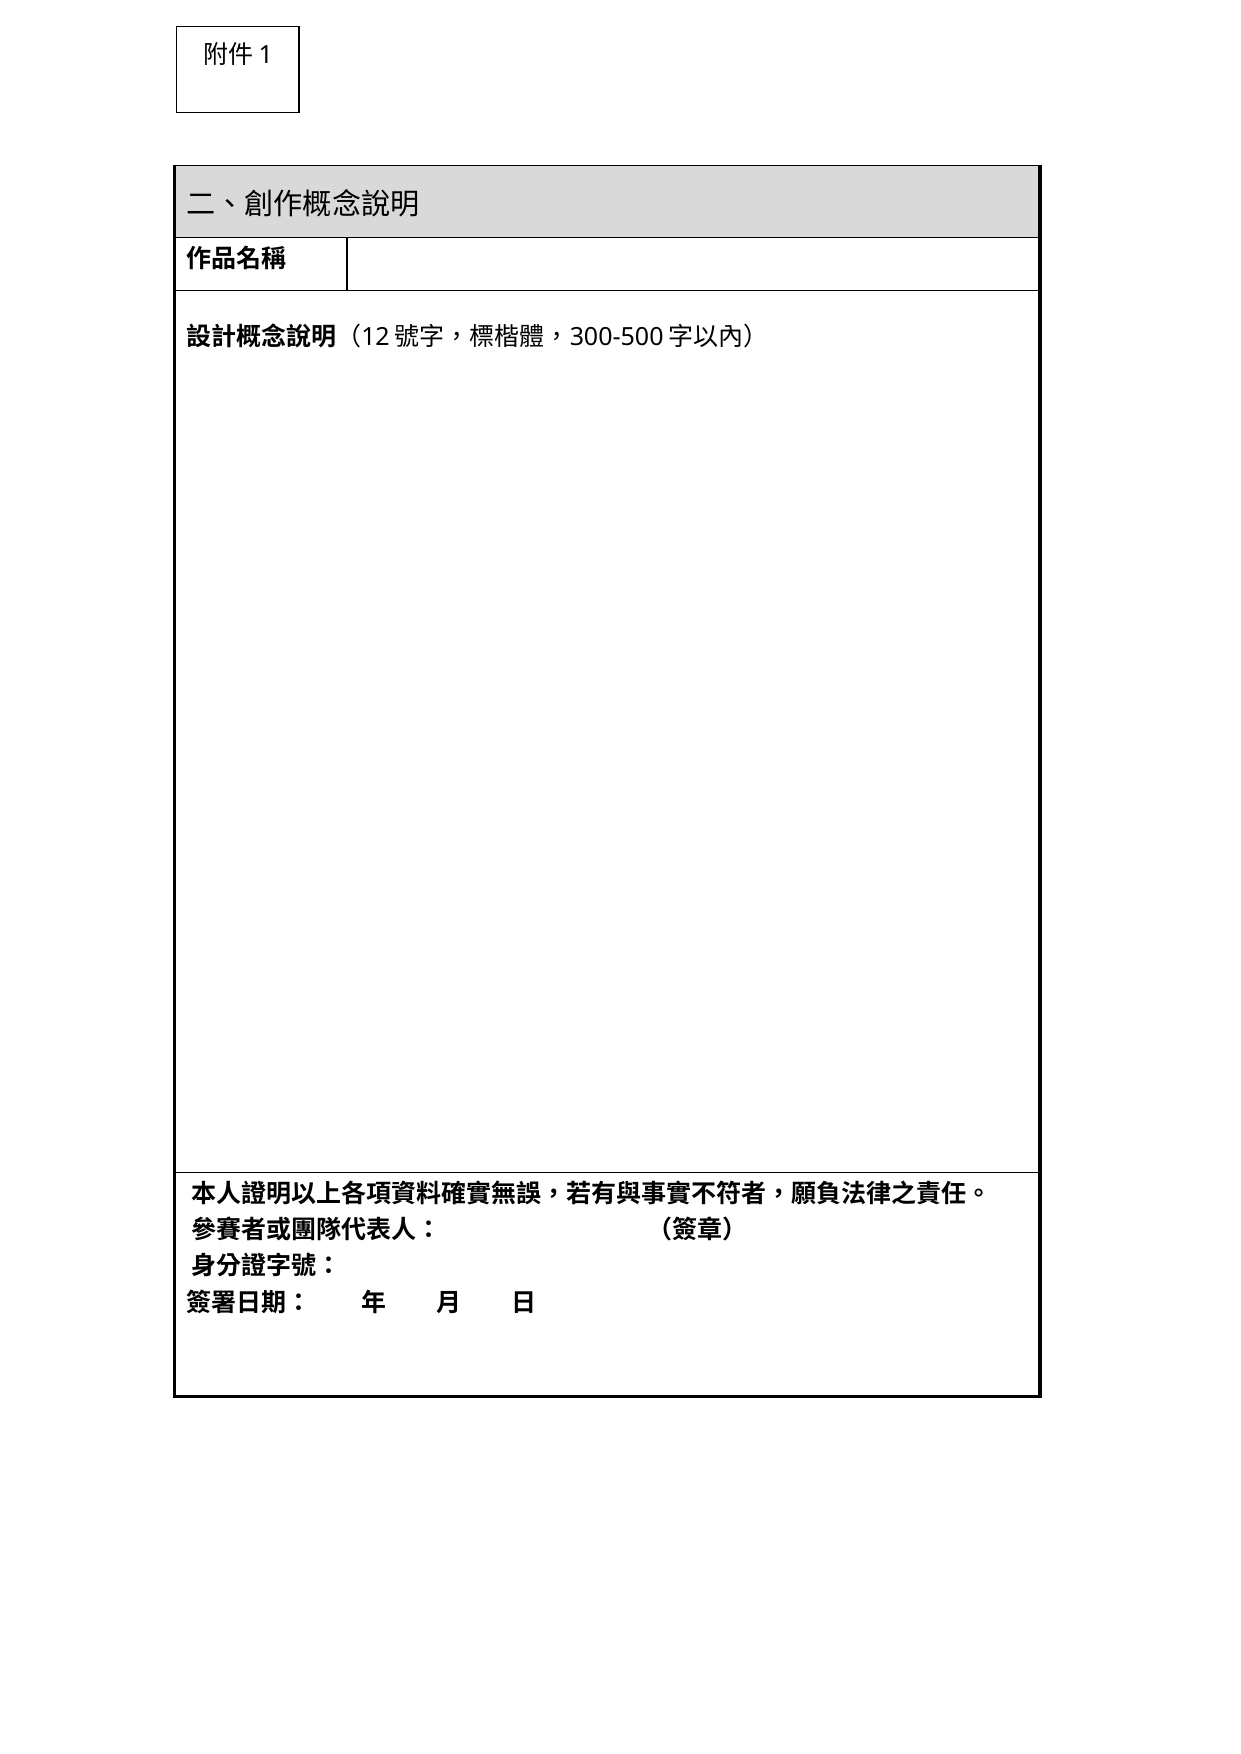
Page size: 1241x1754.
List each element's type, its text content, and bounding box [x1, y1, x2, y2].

table_cell 作品名稱 [176, 238, 346, 289]
table_header 二、創作概念說明 [176, 166, 1038, 237]
table_cell [348, 238, 1038, 289]
text 附件1 [192, 35, 283, 71]
table_cell 本人證明以上各項資料確實無誤，若有與事實不符者，願負法律之責任。 參賽者或團隊代表人： （簽章） 身分證字號： 簽署日期： 年 月 日 [176, 1173, 1038, 1395]
table_cell 設計概念說明（12號字，標楷體，300-500字以內） [176, 291, 1038, 1172]
